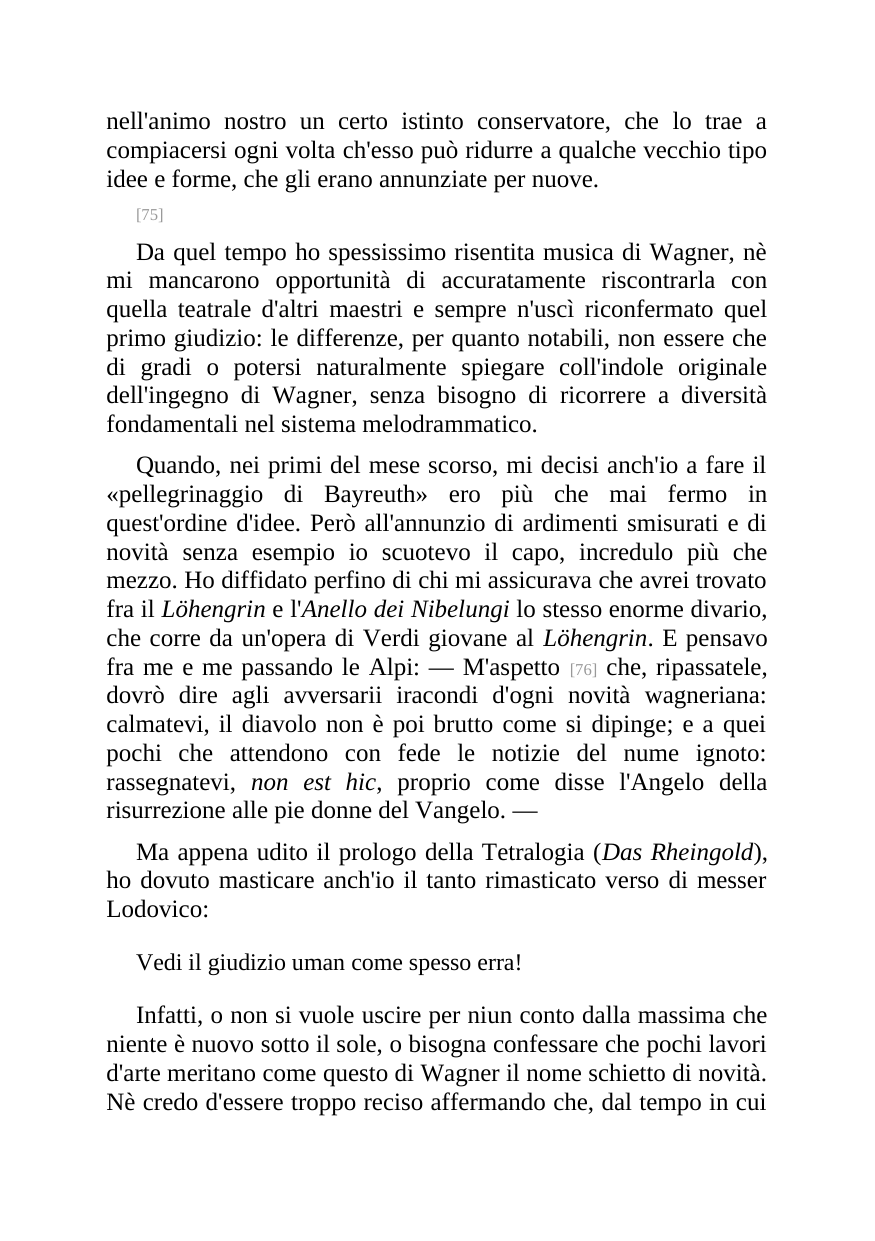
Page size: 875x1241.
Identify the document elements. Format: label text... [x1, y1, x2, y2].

text Ma appena udito il prologo della Tetralogia (Das Rheingold), ho dovuto masticare anch'io il tanto rimasticato verso di messer Lodovico: [106, 837, 768, 923]
text [75] [164, 205, 768, 224]
text [75] [106, 205, 136, 224]
text Da quel tempo ho spessissimo risentita musica di Wagner, nè mi mancarono opportunità di accuratamente riscontrarla con quella teatrale d'altri maestri e sempre n'uscì riconfermato quel primo giudizio: le differenze, per quanto notabili, non essere che di gradi o potersi naturalmente spiegare coll'indole originale dell'ingegno di Wagner, senza bisogno di ricorrere a diversità fondamentali nel sistema melodrammatico. [106, 237, 768, 438]
text Quando, nei primi del mese scorso, mi decisi anch'io a fare il «pellegrinaggio di Bayreuth» ero più che mai fermo in quest'ordine d'idee. Però all'annunzio di ardimenti smisurati e di novità senza esempio io scuotevo il capo, incredulo più che mezzo. Ho diffidato perfino di chi mi assicurava che avrei trovato fra il Löhengrin e l'Anello dei Nibelungi lo stesso enorme divario, che corre da un'opera di Verdi giovane al Löhengrin. E pensavo fra me e me passando le Alpi: — M'aspetto [76] che, ripassatele, dovrò dire agli avversarii iracondi d'ogni novità wagneriana: calmatevi, il diavolo non è poi brutto come si dipinge; e a quei pochi che attendono con fede le notizie del nume ignoto: rassegnatevi, non est hic, proprio come disse l'Angelo della risurrezione alle pie donne del Vangelo. — [106, 450, 768, 824]
text nell'animo nostro un certo istinto conservatore, che lo trae a compiacersi ogni volta ch'esso può ridurre a qualche vecchio tipo idee e forme, che gli erano annunziate per nuove. [106, 106, 768, 192]
text Vedi il giudizio uman come spesso erra! [106, 948, 768, 976]
text Infatti, o non si vuole uscire per niun conto dalla massima che niente è nuovo sotto il sole, o bisogna confessare che pochi lavori d'arte meritano come questo di Wagner il nome schietto di novità. Nè credo d'essere troppo reciso affermando che, dal tempo in cui [106, 1001, 768, 1116]
